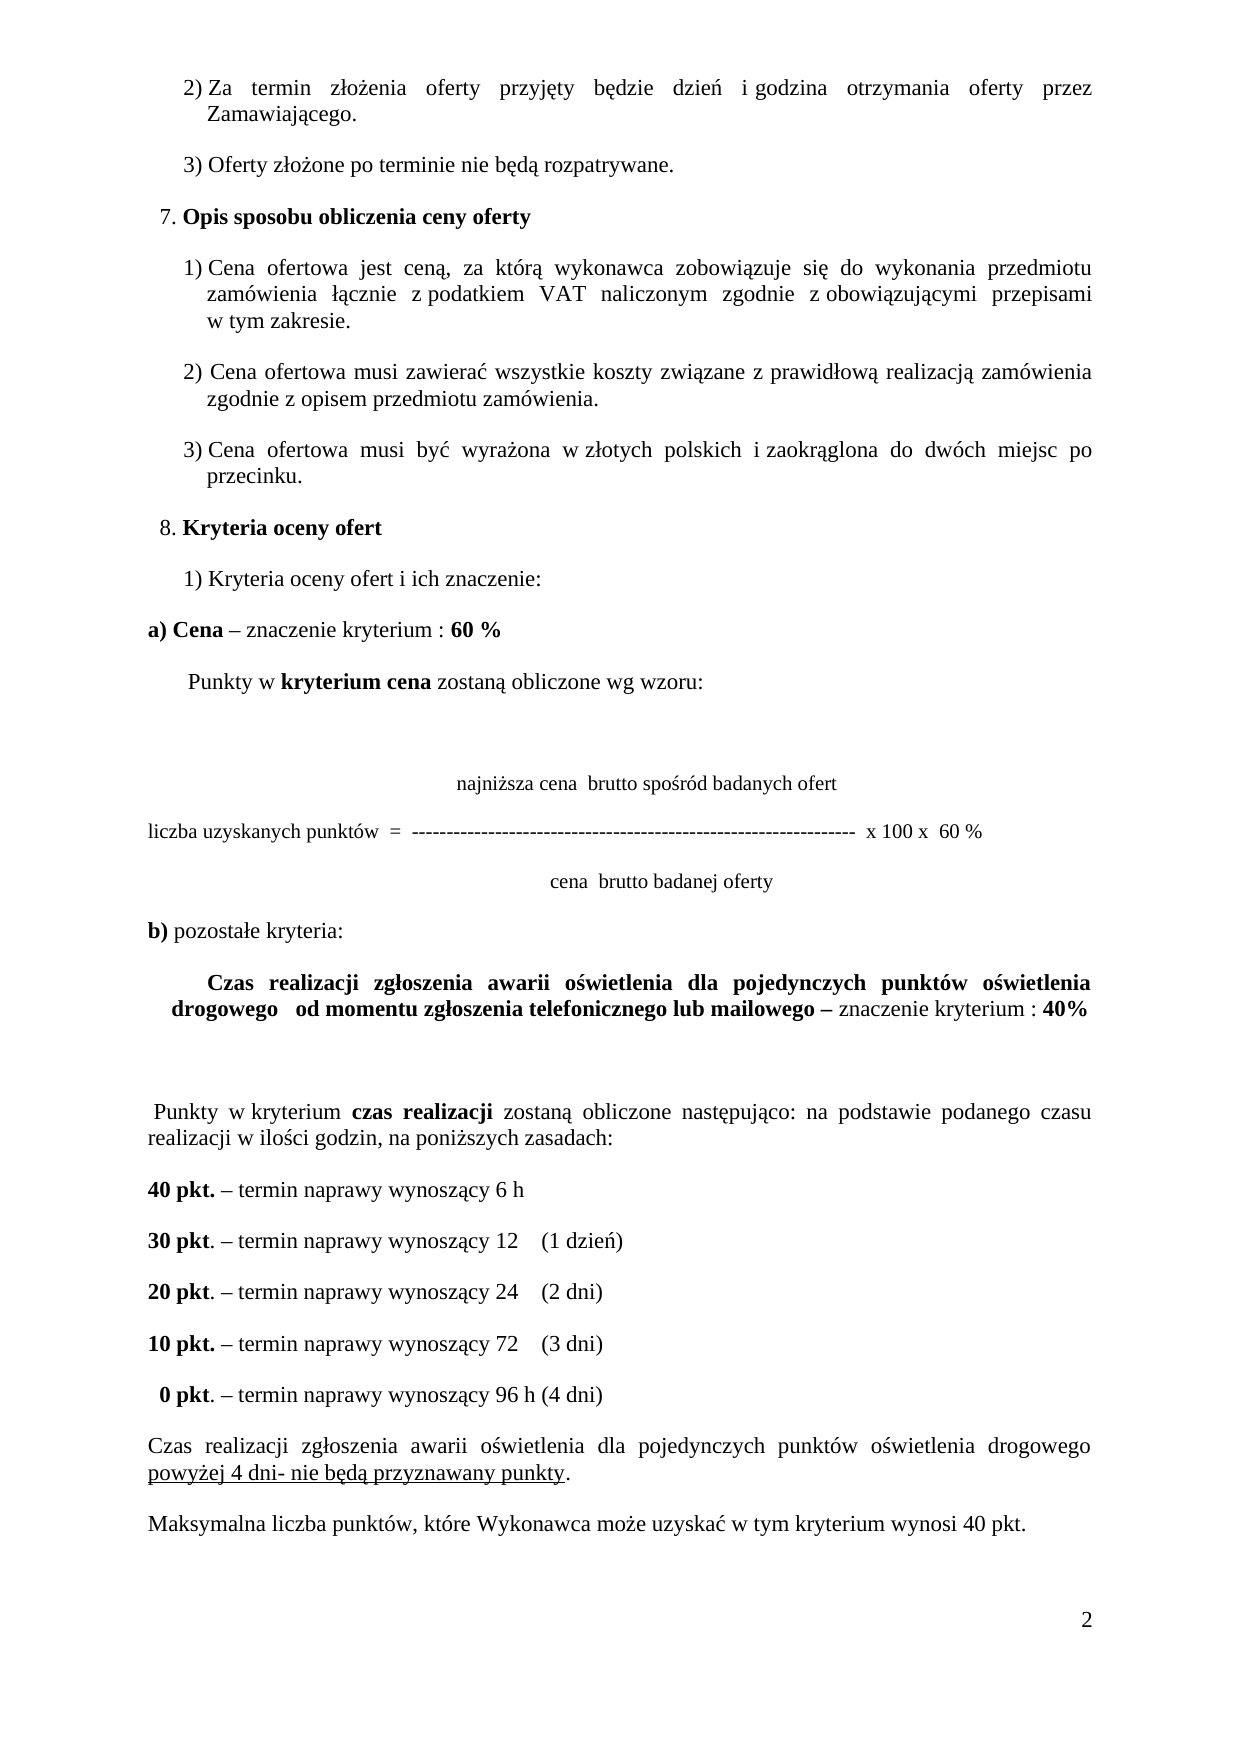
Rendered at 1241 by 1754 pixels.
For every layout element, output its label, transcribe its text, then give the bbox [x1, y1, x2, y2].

text Czas realizacji zgłoszenia awarii oświetlenia dla pojedynczych punktów oświetlenia drogowego od momentu zgłoszenia telefonicznego lub mailowego – znaczenie kryterium : 40% [148, 969, 1093, 1022]
text 3) Cena ofertowa musi być wyrażona w złotych polskich i zaokrąglona do dwóch miejsc po przecinku. [183, 436, 1093, 489]
text 2) Cena ofertowa musi zawierać wszystkie koszty związane z prawidłową realizacją zamówienia zgodnie z opisem przedmiotu zamówienia. [183, 358, 1093, 411]
text liczba uzyskanych punktów = ---------------------------------------------------------------- x 100 x 60 % [148, 819, 1093, 843]
text najniższa cena brutto spośród badanych ofert [177, 770, 1093, 794]
text Czas realizacji zgłoszenia awarii oświetlenia dla pojedynczych punktów oświetlenia drogowego powyżej 4 dni- nie będą przyznawany punkty. [148, 1432, 1093, 1485]
text Maksymalna liczba punktów, które Wykonawca może uzyskać w tym kryterium wynosi 40 pkt. [148, 1510, 1093, 1537]
text cena brutto badanej oferty [177, 868, 1093, 893]
text 2) Za termin złożenia oferty przyjęty będzie dzień i godzina otrzymania oferty przez Zamawiającego. [183, 74, 1093, 126]
text 8. Kryteria oceny ofert [159, 514, 1093, 540]
text 30 pkt. – termin naprawy wynoszący 12 (1 dzień) [148, 1227, 1093, 1253]
text a) Cena – znaczenie kryterium : 60 % [148, 616, 1093, 643]
text 1) Kryteria oceny ofert i ich znaczenie: [148, 565, 1093, 591]
text 20 pkt. – termin naprawy wynoszący 24 (2 dni) [148, 1278, 1093, 1305]
text 40 pkt. – termin naprawy wynoszący 6 h [148, 1176, 1093, 1202]
text Punkty w kryterium czas realizacji zostaną obliczone następująco: na podstawie podanego czasu realizacji w ilości godzin, na poniższych zasadach: [148, 1098, 1093, 1151]
text b) pozostałe kryteria: [148, 918, 1093, 944]
text 0 pkt. – termin naprawy wynoszący 96 h (4 dni) [148, 1381, 1093, 1407]
text Punkty w kryterium cena zostaną obliczone wg wzoru: [148, 668, 1093, 694]
text 1) Cena ofertowa jest ceną, za którą wykonawca zobowiązuje się do wykonania przedmiotu zamówienia łącznie z podatkiem VAT naliczonym zgodnie z obowiązującymi przepisami w tym zakresie. [183, 254, 1093, 333]
text 10 pkt. – termin naprawy wynoszący 72 (3 dni) [148, 1330, 1093, 1356]
text 3) Oferty złożone po terminie nie będą rozpatrywane. [148, 151, 1093, 178]
text 7. Opis sposobu obliczenia ceny oferty [159, 203, 1093, 229]
